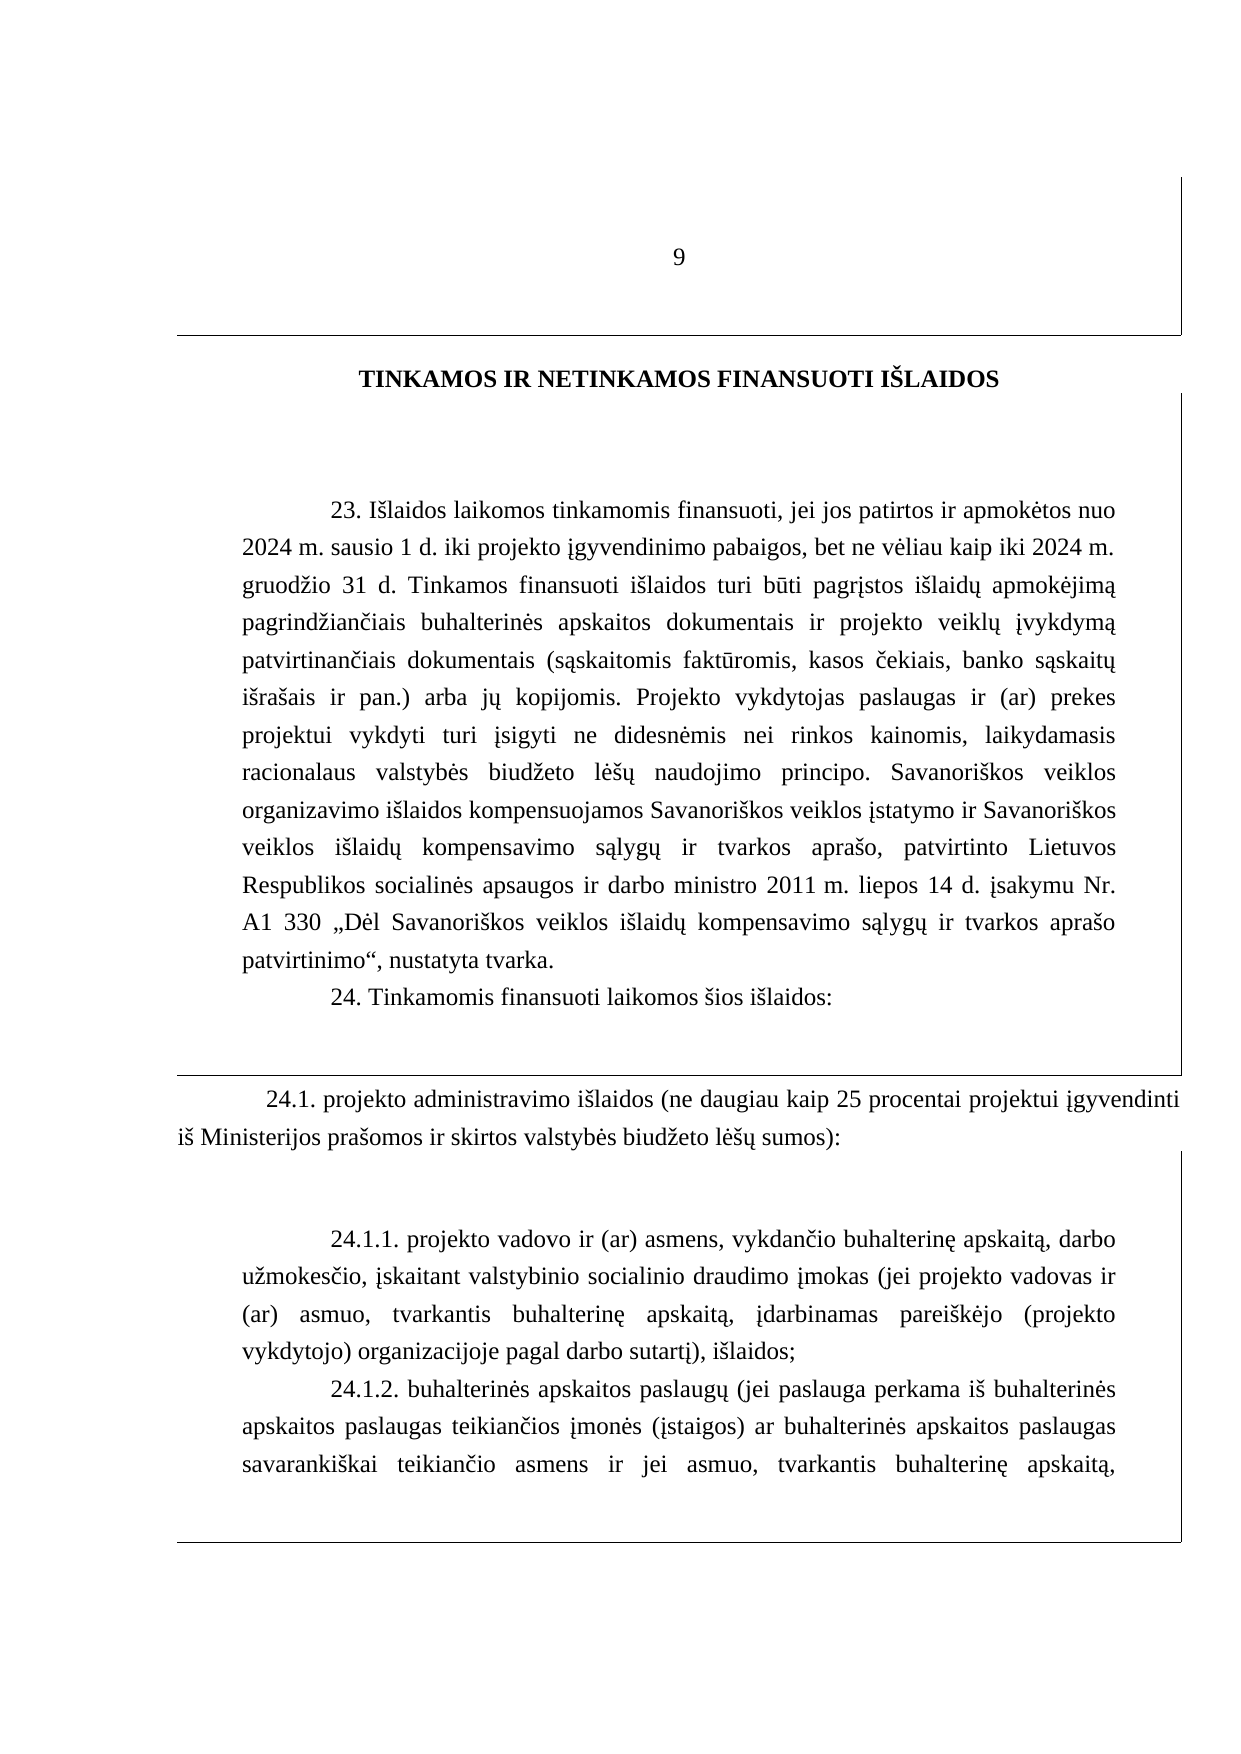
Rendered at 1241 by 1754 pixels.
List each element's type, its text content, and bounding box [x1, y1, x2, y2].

text 24.1. projekto administravimo išlaidos (ne daugiau kaip 25 procentai projektui įgyvendinti iš Ministerijos prašomos ir skirtos valstybės biudžeto lėšų sumos): [177, 1076, 1181, 1151]
text 24.1.2. buhalterinės apskaitos paslaugų (jei paslauga perkama iš buhalterinės apskaitos paslaugas teikiančios įmonės (įstaigos) ar buhalterinės apskaitos paslaugas savarankiškai teikiančio asmens ir jei asmuo, tvarkantis buhalterinę apskaitą, [177, 1365, 1181, 1542]
text 23. Išlaidos laikomos tinkamomis finansuoti, jei jos patirtos ir apmokėtos nuo 2024 m. sausio 1 d. iki projekto įgyvendinimo pabaigos, bet ne vėliau kaip iki 2024 m. gruodžio 31 d. Tinkamos finansuoti išlaidos turi būti pagrįstos išlaidų apmokėjimą pagrindžiančiais buhalterinės apskaitos dokumentais ir projekto veiklų įvykdymą patvirtinančiais dokumentais (sąskaitomis faktūromis, kasos čekiais, banko sąskaitų išrašais ir pan.) arba jų kopijomis. Projekto vykdytojas paslaugas ir (ar) prekes projektui vykdyti turi įsigyti ne didesnėmis nei rinkos kainomis, laikydamasis racionalaus valstybės biudžeto lėšų naudojimo principo. Savanoriškos veiklos organizavimo išlaidos kompensuojamos Savanoriškos veiklos įstatymo ir Savanoriškos veiklos išlaidų kompensavimo sąlygų ir tvarkos aprašo, patvirtinto Lietuvos Respublikos socialinės apsaugos ir darbo ministro 2011 m. liepos 14 d. įsakymu Nr. A1 330 „Dėl Savanoriškos veiklos išlaidų kompensavimo sąlygų ir tvarkos aprašo patvirtinimo“, nustatyta tvarka. [177, 486, 1181, 973]
text TINKAMOS IR NETINKAMOS FINANSUOTI IŠLAIDOS [177, 364, 1181, 393]
text 24. Tinkamomis finansuoti laikomos šios išlaidos: [177, 973, 1181, 1075]
text 24.1.1. projekto vadovo ir (ar) asmens, vykdančio buhalterinę apskaitą, darbo užmokesčio, įskaitant valstybinio socialinio draudimo įmokas (jei projekto vadovas ir (ar) asmuo, tvarkantis buhalterinę apskaitą, įdarbinamas pareiškėjo (projekto vykdytojo) organizacijoje pagal darbo sutartį), išlaidos; [177, 1151, 1181, 1365]
